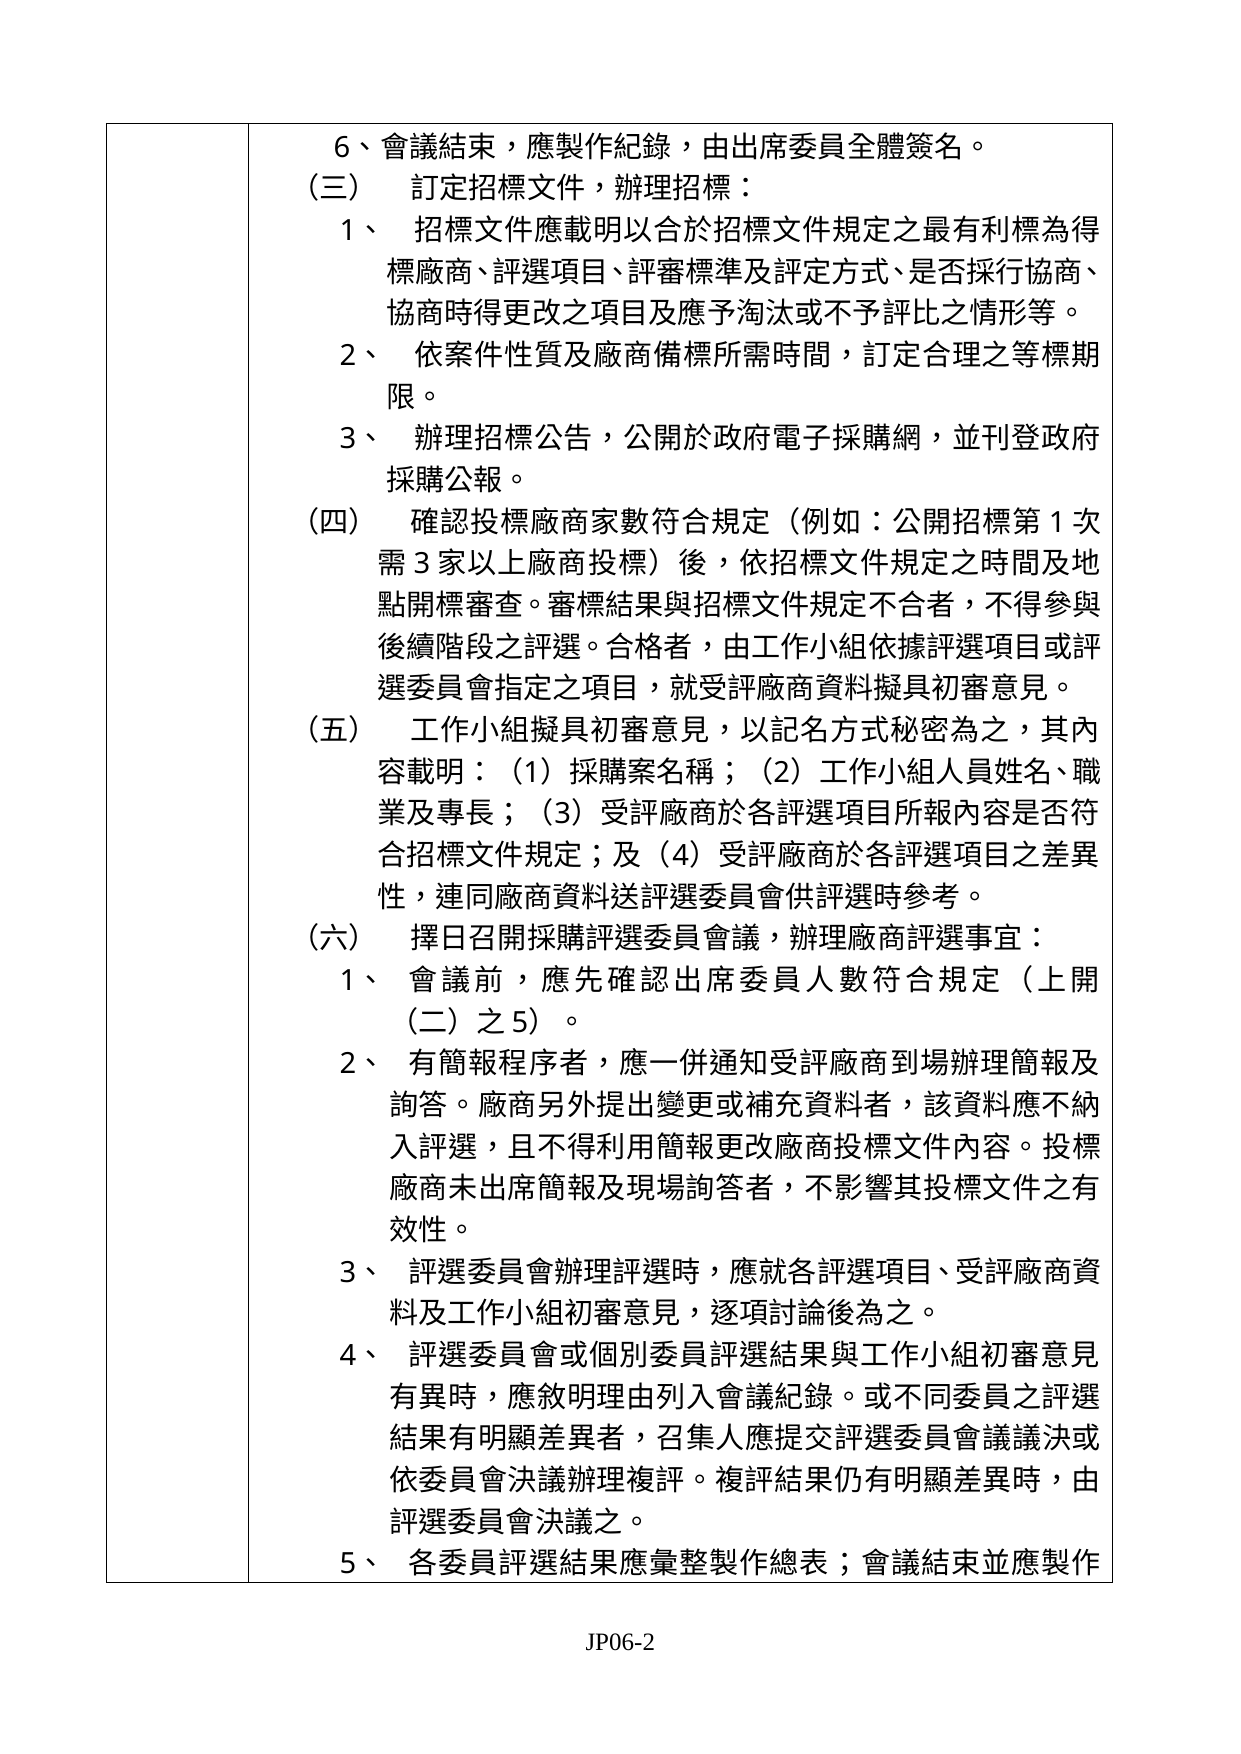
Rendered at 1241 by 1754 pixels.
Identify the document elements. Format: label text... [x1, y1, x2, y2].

table_cell 一、適用於不宜以最低標決標之異質之工程、財物或勞務採購。異質之定義，詳政府採購法（下稱本法）施行細則第66條規定。 二、依本法第52條第1項第3款及第56條採最有利標決標，並依本法第94條、採購評選委員會組織準則及採購評選委員會審議規則，成立採購評選委員會，就招標文件所訂評審標準，辦理綜合評選，評定最有利標。 三、作業程序： 逐案檢討確有不宜採最低標，而宜採最有利標決標之具體事實及理由，簽報機關首長或其授權人員核定，且報經上級機關核准後，方得辦理。已訂有明確規格或不熟悉最有利標作業規定之機關，均不宜採最有利標。 成立採購評選委員會： 人數為5人至17人，其中外聘專家、學者人數不得少於三分之一，委員應就具有與採購案相關專門知識之人員派兼或聘兼之，並注意其操守。通知聘（派）委員時，一併檢附「採購評選委員會委員須知」。 一併成立3人以上之工作小組，其中至少1人具有採購專業人員資格，且與評選委員不重複。 除經全體委員同意於招標文件中公告委員名單者外，其評選委員會委員名單，於開始評選前應予保密。 召開評選委員會議，訂定或審定評選項目、評審標準及評定方式。但評選項目、評審標準及評定方式，有前例或條件簡單者，得由機關自行訂定或審定。 委員會議召開時，應有委員總額二分之一以上出席，其決議應經出席委員過半數之同意行之。出席委員中之外聘專家、學者人數應至少二人且不得少於出席人數之三分之一。會議進行中，出席委員人數不符上揭情形者，議案不得提付表決。 會議結束，應製作紀錄，由出席委員全體簽名。 訂定招標文件，辦理招標： 招標文件應載明以合於招標文件規定之最有利標為得標廠商、評選項目、評審標準及評定方式、是否採行協商、協商時得更改之項目及應予淘汰或不予評比之情形等。 依案件性質及廠商備標所需時間，訂定合理之等標期限。 辦理招標公告，公開於政府電子採購網，並刊登政府採購公報。 確認投標廠商家數符合規定（例如：公開招標第1次需3家以上廠商投標）後，依招標文件規定之時間及地點開標審查。審標結果與招標文件規定不合者，不得參與後續階段之評選。合格者，由工作小組依據評選項目或評選委員會指定之項目，就受評廠商資料擬具初審意見。 工作小組擬具初審意見，以記名方式秘密為之，其內容載明：（1）採購案名稱；（2）工作小組人員姓名、職業及專長；（3）受評廠商於各評選項目所報內容是否符合招標文件規定；及（4）受評廠商於各評選項目之差異性，連同廠商資料送評選委員會供評選時參考。 擇日召開採購評選委員會議，辦理廠商評選事宜： 會議前，應先確認出席委員人數符合規定（上開（二）之5）。 有簡報程序者，應一併通知受評廠商到場辦理簡報及詢答。廠商另外提出變更或補充資料者，該資料應不納入評選，且不得利用簡報更改廠商投標文件內容。投標廠商未出席簡報及現場詢答者，不影響其投標文件之有效性。 評選委員會辦理評選時，應就各評選項目、受評廠商資料及工作小組初審意見，逐項討論後為之。 評選委員會或個別委員評選結果與工作小組初審意見有異時，應敘明理由列入會議紀錄。或不同委員之評選結果有明顯差異者，召集人應提交評選委員會議議決或依委員會決議辦理複評。複評結果仍有明顯差異時，由評選委員會決議之。 各委員評選結果應彙整製作總表；會議結束並應製作紀錄，由出席委員全體簽名。 評定最有利標前，確認其價格合理無浪費公帑，未超預算。 以不訂底價為原則，預先於招標文件標示價格為得協商更改之項目之一，並於評定最有利標前，與廠商進行協商程序時洽減之，否則只能就廠商之標價決定是否接受。 評選結果如無法評定最有利標時，得就原招標文件已標示得更改項目之內容，依下列程序採行協商措施。但原招標文件未標示採行協商措施及得更改項目者，應予廢標： 個別洽所有合格之廠商，就協商項目進行協商，協商時應平等對待所有合於招標文件規定之廠商，避免洩漏個別廠商資料。協商並應作成紀錄。 由參與協商之廠商依據協商結果，於一定期間內，修改投標文件重行遞送。其重行遞送之投標文件，有與協商無關或不受影響之項目者，該項目應不予評選，並以重行遞送前之內容為準。再進行第2次綜合評選。 採購評選委員會辦理第2次綜合評選，應就廠商因協商而更改之項目重行評分（比）後，再與其他未更改項目之原評分（比）結果，合併計算，以評定最有利標。 綜合評選不得逾3次。第3次綜合評選結果，如仍無法評定最有利標時，應予廢標。 評選委員會議評定最有利標後，應將評選結果簽報機關首長或其授權人員核定，再辦理決標，決標時並應製作決標紀錄。 （十）評定最有利標後，對於合於招標文件規定但未得標之廠商，應通知其最有利標之標價與總評分或序位評比結果，及該未得標廠商之總評分或序位評比結果；對不合於招標文件規定之廠商，並應通知其原因。 （十一）決標後應於30日內刊登決標公告，載明最有利標之標價及總評分或序位評比結果、評選委員會全部委員姓名及職業，及評定最有利標會議之出席委員姓名。 （十二）簽辦文件，參考工程會訂頒之「機關辦理最有利標簽辦文件範例」。 [249, 124, 1112, 1582]
table_cell [107, 124, 248, 1582]
